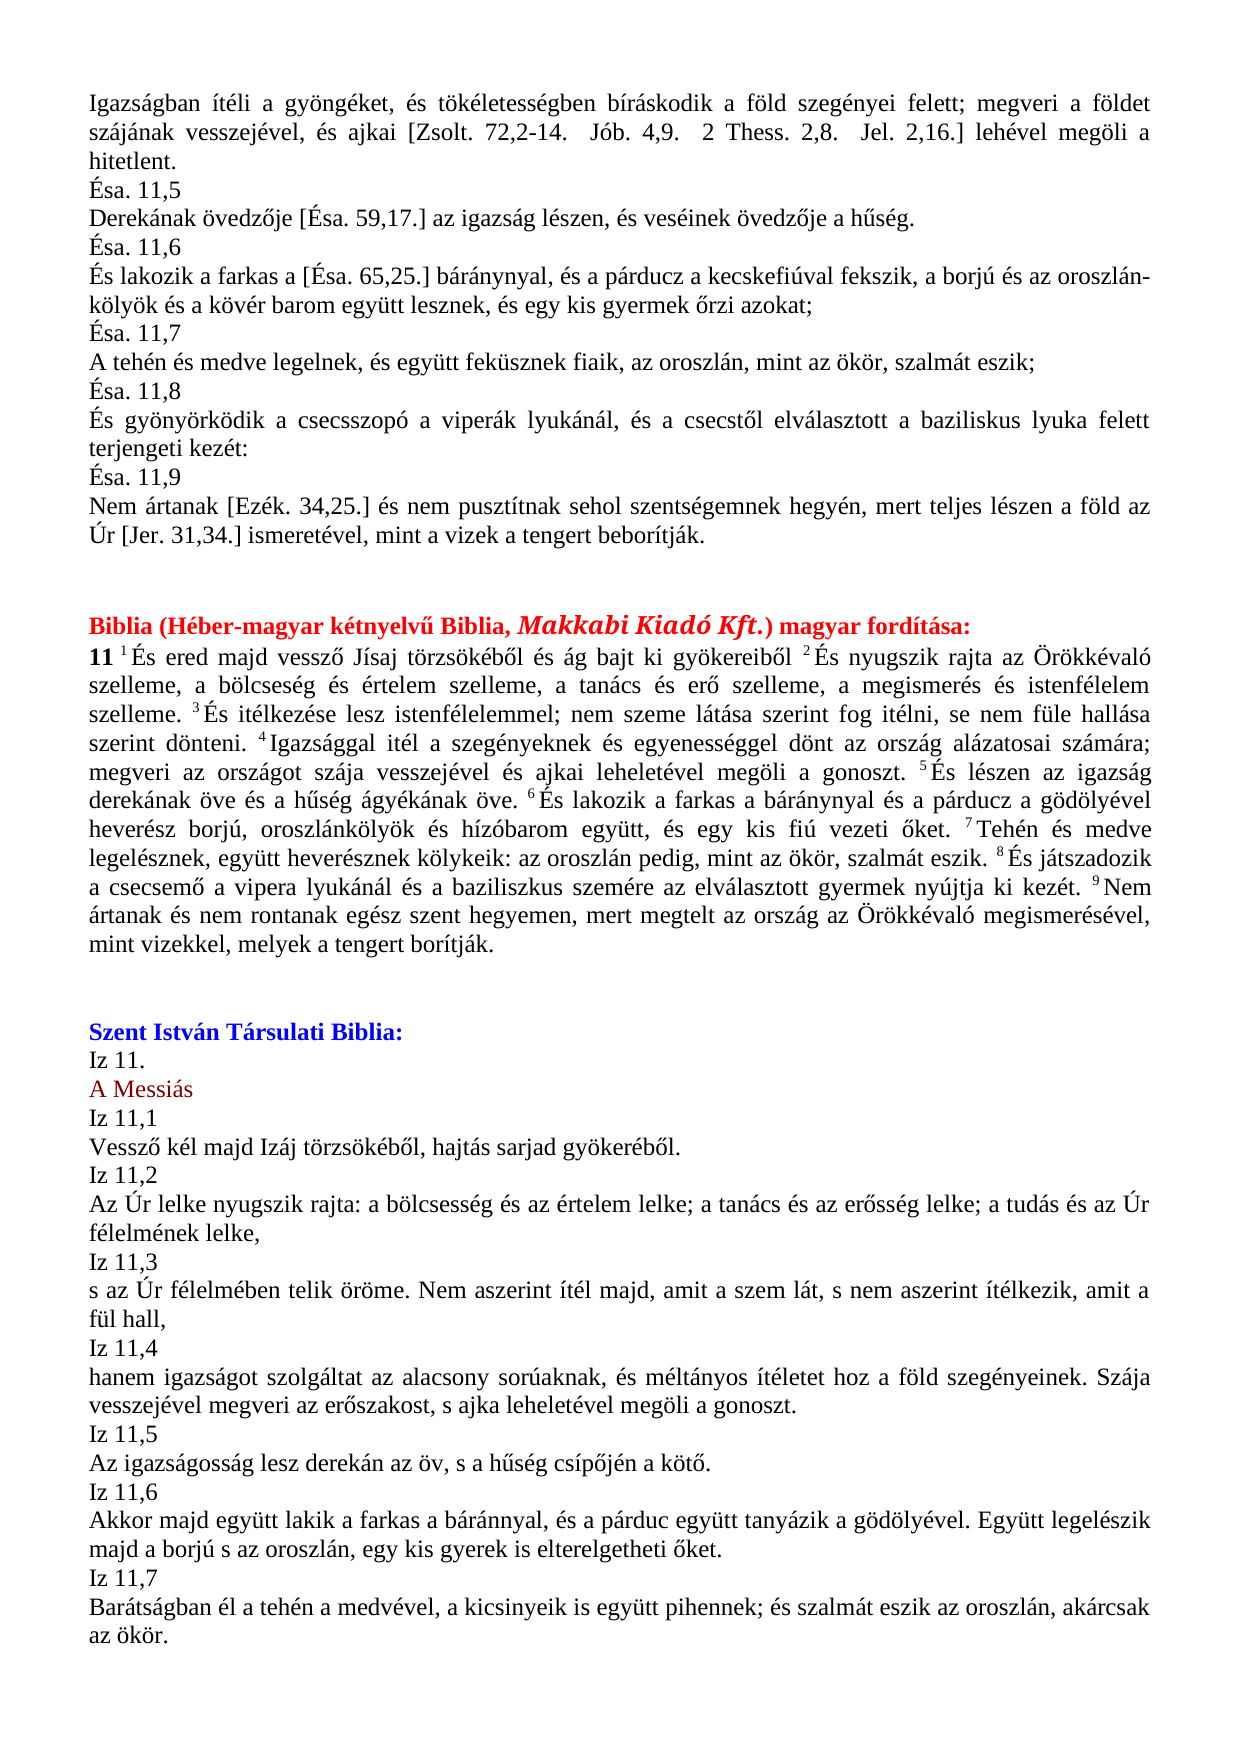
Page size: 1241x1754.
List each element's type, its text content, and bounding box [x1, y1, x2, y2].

text Iz 11,7 [88, 1563, 1152, 1592]
text Barátságban él a tehén a medvével, a kicsinyeik is együtt pihennek; és szalmát eszik az oroszlán, akárcsak az ökör. [88, 1592, 1152, 1649]
text Iz 11,2 [88, 1161, 1152, 1189]
text Iz 11,6 [88, 1477, 1152, 1506]
text Derekának övedzője [Ésa. 59,17.] az igazság lészen, és veséinek övedzője a hűség. [88, 203, 1152, 232]
text Ésa. 11,7 [88, 318, 1152, 347]
text Ésa. 11,6 [88, 232, 1152, 261]
text És lakozik a farkas a [Ésa. 65,25.] báránynyal, és a párducz a kecskefiúval fekszik, a borjú és az oroszlán-kölyök és a kövér barom együtt lesznek, és egy kis gyermek őrzi azokat; [88, 261, 1152, 318]
text Szent István Társulati Biblia: [88, 1017, 1152, 1046]
text A tehén és medve legelnek, és együtt feküsznek fiaik, az oroszlán, mint az ökör, szalmát eszik; [88, 347, 1152, 376]
text Akkor majd együtt lakik a farkas a báránnyal, és a párduc együtt tanyázik a gödölyével. Együtt legelészik majd a borjú s az oroszlán, egy kis gyerek is elterelgetheti őket. [88, 1506, 1152, 1563]
text Biblia (Héber-magyar kétnyelvű Biblia, Makkabi Kiadó Kft.) magyar fordítása: [88, 608, 1152, 642]
text s az Úr félelmében telik öröme. Nem aszerint ítél majd, amit a szem lát, s nem aszerint ítélkezik, amit a fül hall, [88, 1276, 1152, 1333]
text Az Úr lelke nyugszik rajta: a bölcsesség és az értelem lelke; a tanács és az erősség lelke; a tudás és az Úr félelmének lelke, [88, 1189, 1152, 1247]
text Ésa. 11,8 [88, 376, 1152, 405]
text Iz 11. [88, 1046, 1152, 1074]
text 11 1 És ered majd vessző Jísaj törzsökéből és ág bajt ki gyökereiből 2 És nyugszik rajta az Örökkévaló szelleme, a bölcseség és értelem szelleme, a tanács és erő szelleme, a megismerés és istenfélelem szelleme. 3 És itélkezése lesz istenfélelemmel; nem szeme látása szerint fog itélni, se nem füle hallása szerint dönteni. 4 Igazsággal itél a szegényeknek és egyenességgel dönt az ország alázatosai számára; megveri az országot szája vesszejével és ajkai leheletével megöli a gonoszt. 5 És lészen az igazság derekának öve és a hűség ágyékának öve. 6 És lakozik a farkas a báránynyal és a párducz a gödölyével heverész borjú, oroszlánkölyök és hízóbarom együtt, és egy kis fiú vezeti őket. 7 Tehén és medve legelésznek, együtt heverésznek kölykeik: az oroszlán pedig, mint az ökör, szalmát eszik. 8 És játszadozik a csecsemő a vipera lyukánál és a baziliszkus szemére az elválasztott gyermek nyújtja ki kezét. 9 Nem ártanak és nem rontanak egész szent hegyemen, mert megtelt az ország az Örökkévaló megismerésével, mint vizekkel, melyek a tengert borítják. [88, 642, 1152, 958]
text Iz 11,3 [88, 1247, 1152, 1276]
text Az igazságosság lesz derekán az öv, s a hűség csípőjén a kötő. [88, 1448, 1152, 1477]
text Iz 11,5 [88, 1419, 1152, 1448]
text Nem ártanak [Ezék. 34,25.] és nem pusztítnak sehol szentségemnek hegyén, mert teljes lészen a föld az Úr [Jer. 31,34.] ismeretével, mint a vizek a tengert beborítják. [88, 491, 1152, 548]
text Igazságban ítéli a gyöngéket, és tökéletességben bíráskodik a föld szegényei felett; megveri a földet szájának vesszejével, és ajkai [Zsolt. 72,2-14. Jób. 4,9. 2 Thess. 2,8. Jel. 2,16.] lehével megöli a hitetlent. [88, 88, 1152, 175]
text Iz 11,4 [88, 1333, 1152, 1362]
text Ésa. 11,5 [88, 175, 1152, 203]
text Iz 11,1 [88, 1103, 1152, 1132]
text Ésa. 11,9 [88, 462, 1152, 491]
text A Messiás [88, 1074, 1152, 1103]
text hanem igazságot szolgáltat az alacsony sorúaknak, és méltányos ítéletet hoz a föld szegényeinek. Szája vesszejével megveri az erőszakost, s ajka leheletével megöli a gonoszt. [88, 1362, 1152, 1419]
text És gyönyörködik a csecsszopó a viperák lyukánál, és a csecstől elválasztott a baziliskus lyuka felett terjengeti kezét: [88, 405, 1152, 462]
text Vessző kél majd Izáj törzsökéből, hajtás sarjad gyökeréből. [88, 1132, 1152, 1161]
